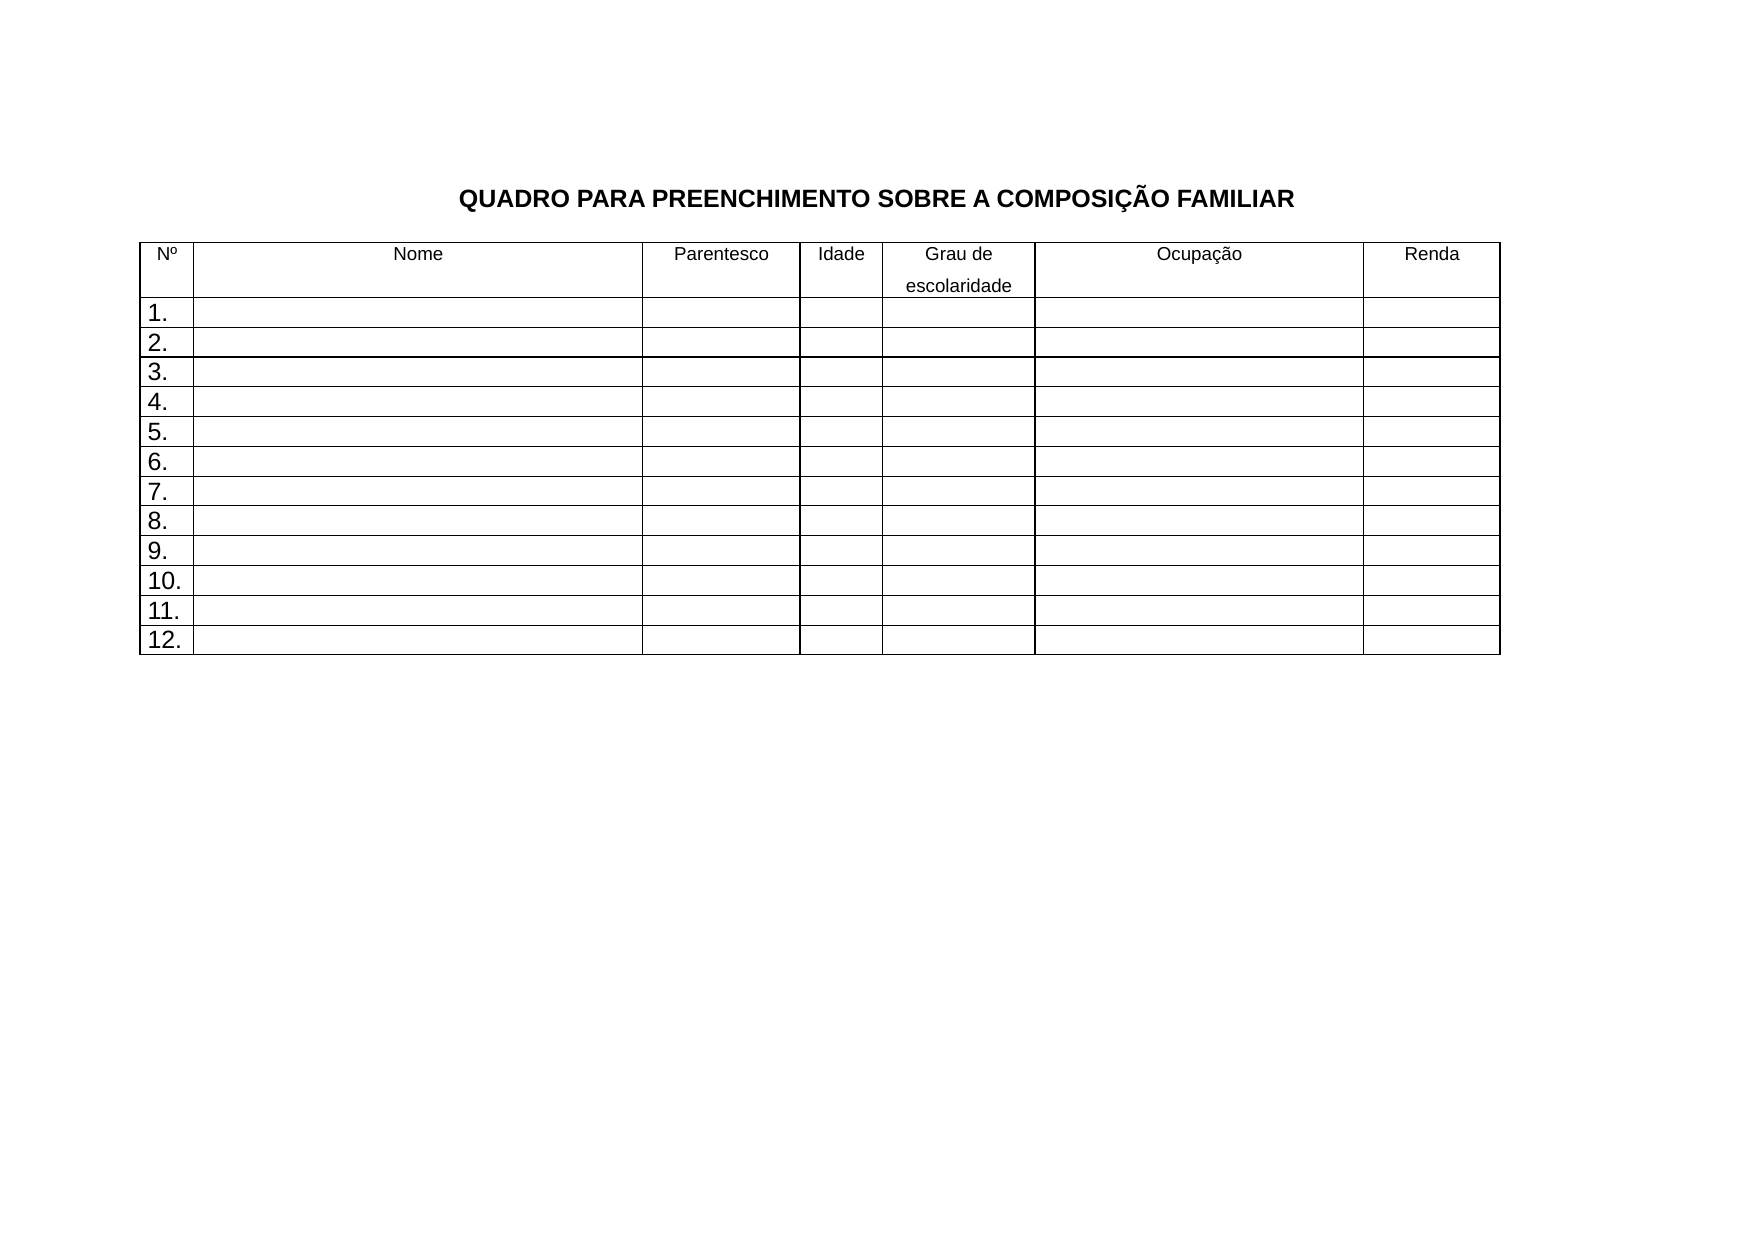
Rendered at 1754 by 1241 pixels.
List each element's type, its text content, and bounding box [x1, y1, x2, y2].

table_header Idade [801, 243, 882, 297]
table_cell [194, 328, 642, 356]
table_cell 3. [141, 358, 193, 386]
table_cell [1036, 626, 1363, 654]
table_cell 7. [141, 477, 193, 505]
table_header Parentesco [643, 243, 799, 297]
table_cell [194, 506, 642, 535]
table_cell [194, 417, 642, 446]
table_cell [194, 358, 642, 386]
table_cell [1364, 536, 1499, 565]
table_cell [643, 328, 799, 356]
table_header Grau de escolaridade [883, 243, 1034, 297]
table_cell [883, 328, 1034, 356]
table_cell [1364, 566, 1499, 595]
table_cell 5. [141, 417, 193, 446]
table_cell [1036, 417, 1363, 446]
table_cell [643, 417, 799, 446]
table_cell [801, 596, 882, 624]
table_cell [1036, 298, 1363, 327]
table_cell [801, 566, 882, 595]
table_cell 1. [141, 298, 193, 327]
table_cell 4. [141, 387, 193, 416]
table_cell [643, 387, 799, 416]
table_cell [883, 358, 1034, 386]
table_cell [1036, 506, 1363, 535]
table_cell 8. [141, 506, 193, 535]
table_cell [194, 536, 642, 565]
table_cell [801, 536, 882, 565]
table_cell [643, 298, 799, 327]
table_cell 2. [141, 328, 193, 356]
table_cell [883, 596, 1034, 624]
table_cell [1036, 447, 1363, 476]
table_cell [194, 596, 642, 624]
table_cell [1364, 328, 1499, 356]
table_cell [1364, 477, 1499, 505]
table_cell 6. [141, 447, 193, 476]
table_cell [1364, 596, 1499, 624]
table_cell [801, 387, 882, 416]
table_cell [1036, 536, 1363, 565]
table_cell [1364, 626, 1499, 654]
table_header Nome [194, 243, 642, 297]
table_cell [801, 626, 882, 654]
table_cell [1036, 566, 1363, 595]
table_cell [883, 387, 1034, 416]
table_cell [1364, 358, 1499, 386]
table_cell [643, 536, 799, 565]
table_cell [1364, 417, 1499, 446]
table_cell [883, 447, 1034, 476]
table_cell [801, 417, 882, 446]
table_cell [1036, 477, 1363, 505]
table_cell [1036, 596, 1363, 624]
table_cell [883, 626, 1034, 654]
table_cell 11. [141, 596, 193, 624]
table_cell [801, 328, 882, 356]
table_cell [883, 477, 1034, 505]
table_cell [1364, 506, 1499, 535]
table_cell [1364, 387, 1499, 416]
table_cell [643, 477, 799, 505]
table_cell [883, 536, 1034, 565]
table_cell [194, 298, 642, 327]
table_cell [801, 298, 882, 327]
table_cell [1036, 328, 1363, 356]
table_cell [643, 447, 799, 476]
table_header Nº [141, 243, 193, 297]
table_cell [194, 477, 642, 505]
table_cell [801, 447, 882, 476]
table_cell [883, 566, 1034, 595]
table_cell [194, 387, 642, 416]
table_cell [883, 417, 1034, 446]
subtitle QUADRO PARA PREENCHIMENTO SOBRE A COMPOSIÇÃO FAMILIAR [118, 184, 1636, 213]
table_cell [194, 626, 642, 654]
table_cell [643, 566, 799, 595]
table_cell [801, 358, 882, 386]
table_cell [883, 298, 1034, 327]
table_header Ocupação [1036, 243, 1363, 297]
table_header Renda [1364, 243, 1499, 297]
table_cell [643, 596, 799, 624]
table_cell [643, 506, 799, 535]
table_cell [643, 358, 799, 386]
table_cell 12. [141, 626, 193, 654]
table_cell [883, 506, 1034, 535]
table_cell [1364, 298, 1499, 327]
table_cell [194, 447, 642, 476]
table_cell [194, 566, 642, 595]
table_cell [643, 626, 799, 654]
table_cell [801, 477, 882, 505]
table_cell [1036, 387, 1363, 416]
table_cell 10. [141, 566, 193, 595]
table_cell [1364, 447, 1499, 476]
table_cell [1036, 358, 1363, 386]
table_cell 9. [141, 536, 193, 565]
table_cell [801, 506, 882, 535]
